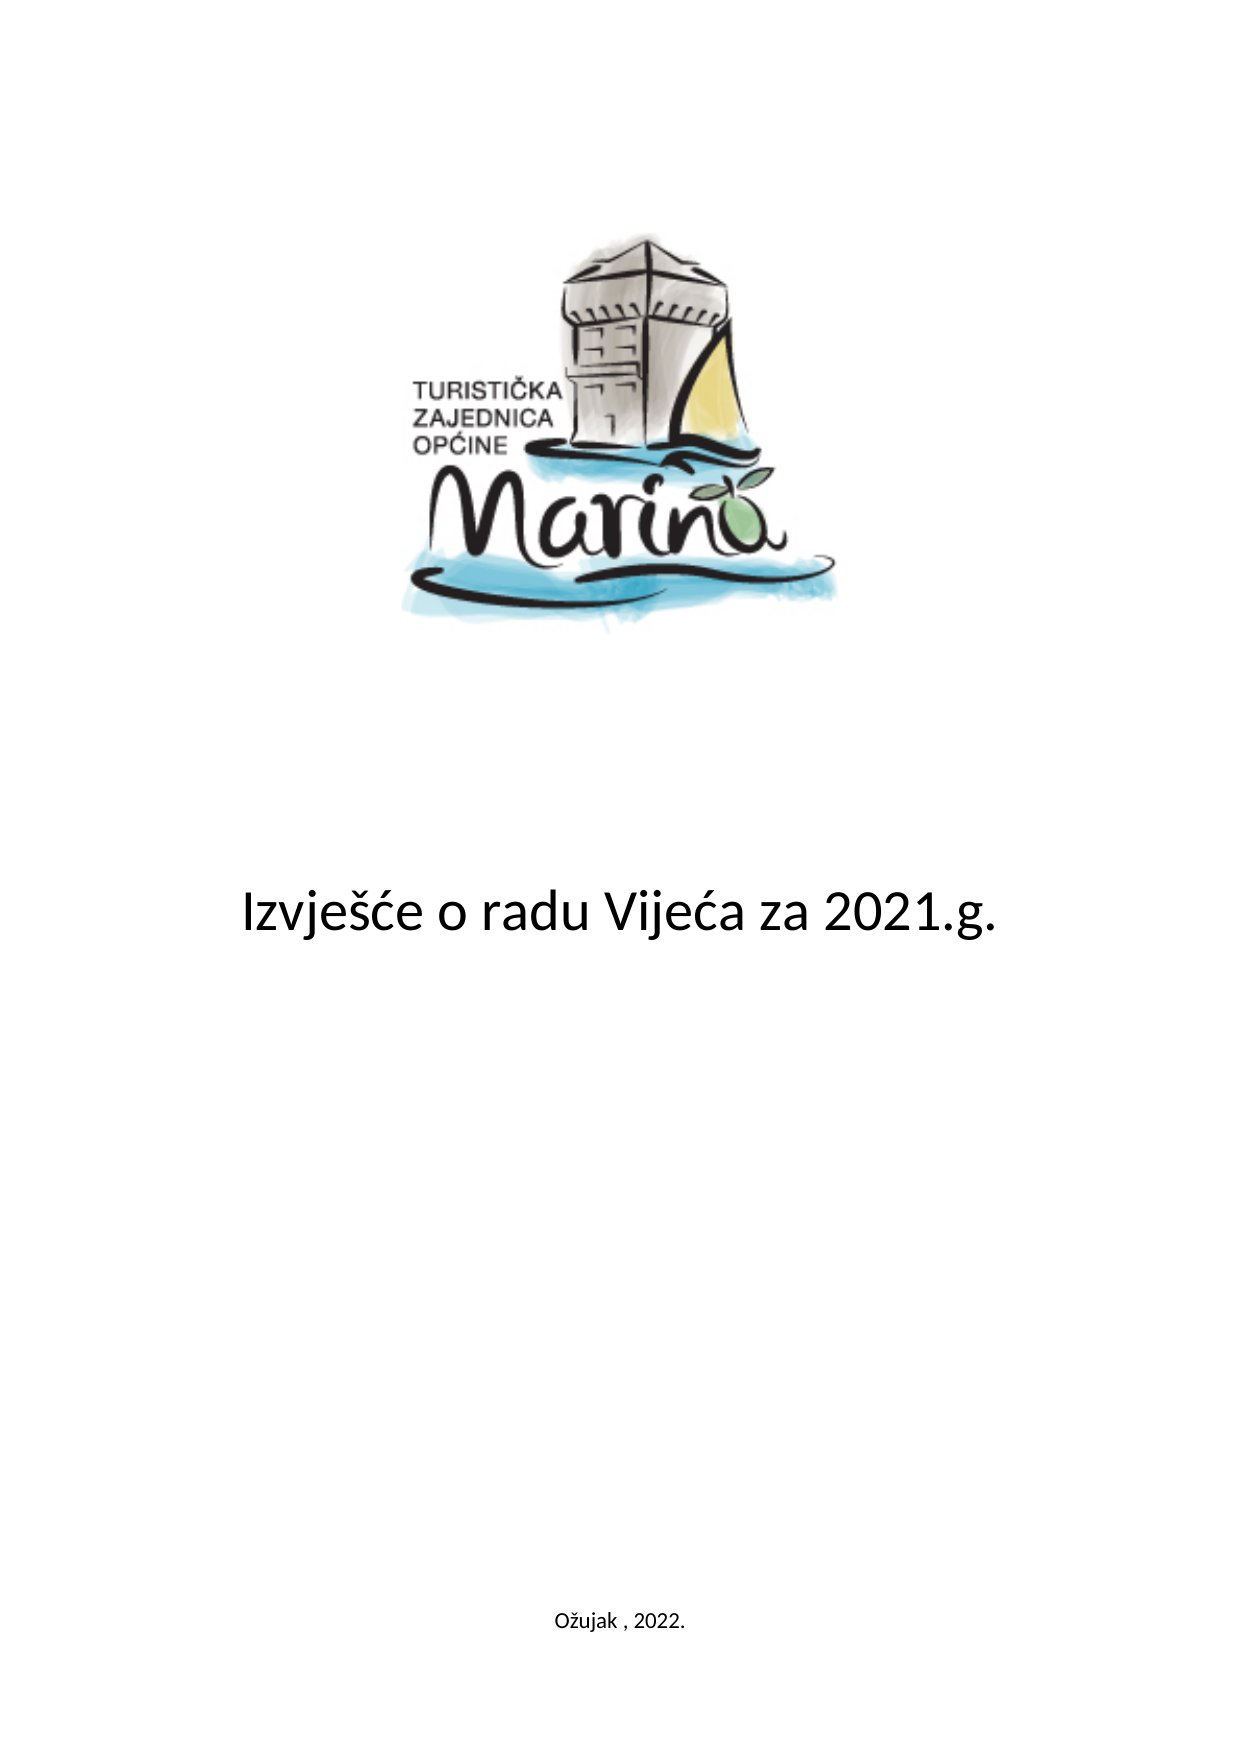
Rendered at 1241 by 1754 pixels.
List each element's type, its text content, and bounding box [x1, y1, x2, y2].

text Izvješće o radu Vijeća za 2021.g. [148, 874, 1093, 945]
